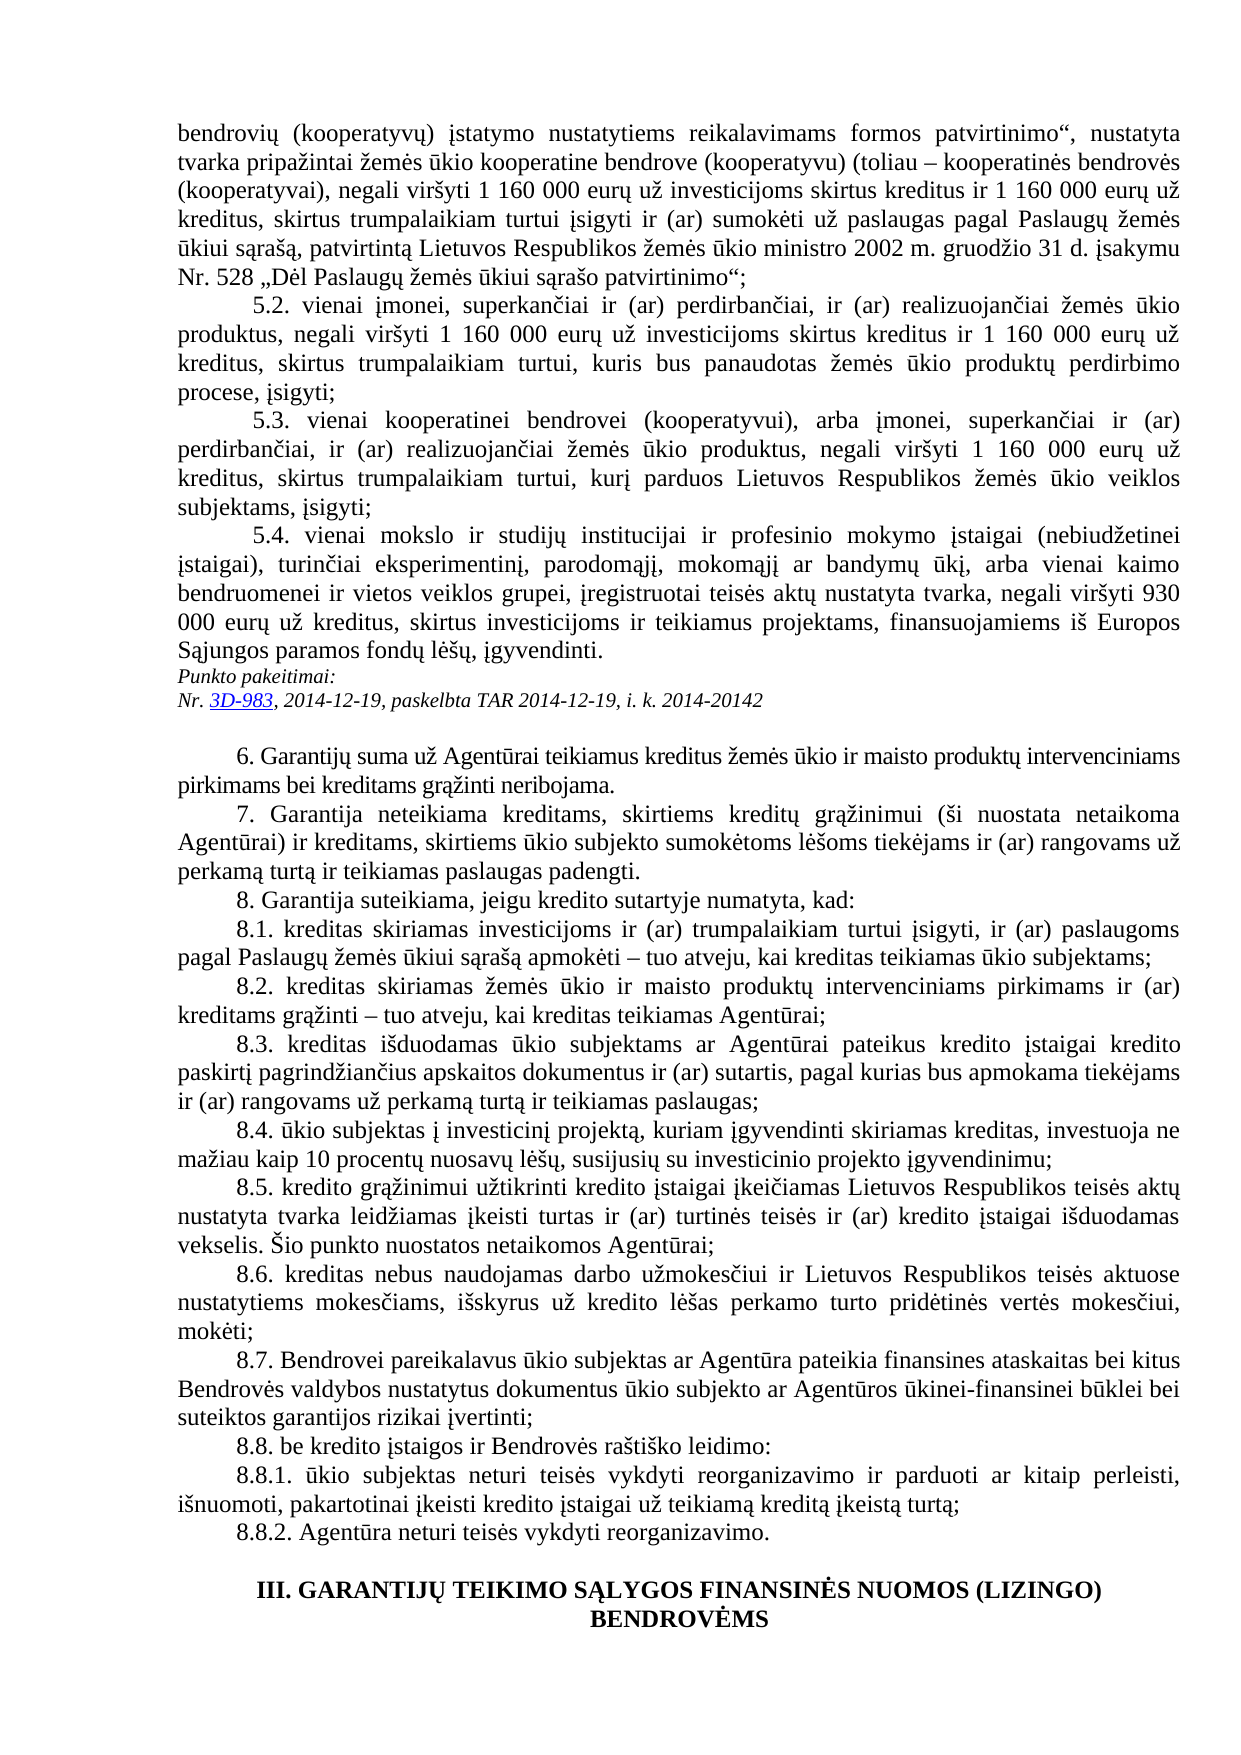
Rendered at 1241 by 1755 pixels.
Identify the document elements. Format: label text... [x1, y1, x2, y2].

text 8.6. kreditas nebus naudojamas darbo užmokesčiui ir Lietuvos Respublikos teisės aktuose nustatytiems mokesčiams, išskyrus už kredito lėšas perkamo turto pridėtinės vertės mokesčiui, mokėti; [177, 1259, 1181, 1345]
text bendrovių (kooperatyvų) įstatymo nustatytiems reikalavimams formos patvirtinimo“, nustatyta tvarka pripažintai žemės ūkio kooperatine bendrove (kooperatyvu) (toliau – kooperatinės bendrovės (kooperatyvai), negali viršyti 1 160 000 eurų už investicijoms skirtus kreditus ir 1 160 000 eurų už kreditus, skirtus trumpalaikiam turtui įsigyti ir (ar) sumokėti už paslaugas pagal Paslaugų žemės ūkiui sąrašą, patvirtintą Lietuvos Respublikos žemės ūkio ministro 2002 m. gruodžio 31 d. įsakymu Nr. 528 „Dėl Paslaugų žemės ūkiui sąrašo patvirtinimo“; [177, 118, 1181, 291]
text 8.8.1. ūkio subjektas neturi teisės vykdyti reorganizavimo ir parduoti ar kitaip perleisti, išnuomoti, pakartotinai įkeisti kredito įstaigai už teikiamą kreditą įkeistą turtą; [177, 1460, 1181, 1517]
text 8.2. kreditas skiriamas žemės ūkio ir maisto produktų intervenciniams pirkimams ir (ar) kreditams grąžinti – tuo atveju, kai kreditas teikiamas Agentūrai; [177, 971, 1181, 1029]
text 8.7. Bendrovei pareikalavus ūkio subjektas ar Agentūra pateikia finansines ataskaitas bei kitus Bendrovės valdybos nustatytus dokumentus ūkio subjekto ar Agentūros ūkinei-finansinei būklei bei suteiktos garantijos rizikai įvertinti; [177, 1345, 1181, 1431]
text 7. Garantija neteikiama kreditams, skirtiems kreditų grąžinimui (ši nuostata netaikoma Agentūrai) ir kreditams, skirtiems ūkio subjekto sumokėtoms lėšoms tiekėjams ir (ar) rangovams už perkamą turtą ir teikiamas paslaugas padengti. [177, 799, 1181, 885]
text 8.1. kreditas skiriamas investicijoms ir (ar) trumpalaikiam turtui įsigyti, ir (ar) paslaugoms pagal Paslaugų žemės ūkiui sąrašą apmokėti – tuo atveju, kai kreditas teikiamas ūkio subjektams; [177, 914, 1181, 971]
text 8.8. be kredito įstaigos ir Bendrovės raštiško leidimo: [177, 1431, 1181, 1460]
text 6. Garantijų suma už Agentūrai teikiamus kreditus žemės ūkio ir maisto produktų intervenciniams pirkimams bei kreditams grąžinti neribojama. [177, 741, 1181, 799]
text 5.4. vienai mokslo ir studijų institucijai ir profesinio mokymo įstaigai (nebiudžetinei įstaigai), turinčiai eksperimentinį, parodomąjį, mokomąjį ar bandymų ūkį, arba vienai kaimo bendruomenei ir vietos veiklos grupei, įregistruotai teisės aktų nustatyta tvarka, negali viršyti 930 000 eurų už kreditus, skirtus investicijoms ir teikiamus projektams, finansuojamiems iš Europos Sąjungos paramos fondų lėšų, įgyvendinti. [177, 521, 1181, 664]
text 5.2. vienai įmonei, superkančiai ir (ar) perdirbančiai, ir (ar) realizuojančiai žemės ūkio produktus, negali viršyti 1 160 000 eurų už investicijoms skirtus kreditus ir 1 160 000 eurų už kreditus, skirtus trumpalaikiam turtui, kuris bus panaudotas žemės ūkio produktų perdirbimo procese, įsigyti; [177, 291, 1181, 406]
text 8.5. kredito grąžinimui užtikrinti kredito įstaigai įkeičiamas Lietuvos Respublikos teisės aktų nustatyta tvarka leidžiamas įkeisti turtas ir (ar) turtinės teisės ir (ar) kredito įstaigai išduodamas vekselis. Šio punkto nuostatos netaikomos Agentūrai; [177, 1172, 1181, 1259]
text 8.3. kreditas išduodamas ūkio subjektams ar Agentūrai pateikus kredito įstaigai kredito paskirtį pagrindžiančius apskaitos dokumentus ir (ar) sutartis, pagal kurias bus apmokama tiekėjams ir (ar) rangovams už perkamą turtą ir teikiamas paslaugas; [177, 1029, 1181, 1115]
text 8.4. ūkio subjektas į investicinį projektą, kuriam įgyvendinti skiriamas kreditas, investuoja ne mažiau kaip 10 procentų nuosavų lėšų, susijusių su investicinio projekto įgyvendinimu; [177, 1115, 1181, 1172]
text Nr. 3D-983, 2014-12-19, paskelbta TAR 2014-12-19, i. k. 2014-20142 [177, 688, 1181, 712]
text 8.8.2. Agentūra neturi teisės vykdyti reorganizavimo. [177, 1517, 1181, 1546]
text 8. Garantija suteikiama, jeigu kredito sutartyje numatyta, kad: [177, 885, 1181, 914]
text III. GARANTIJŲ TEIKIMO SĄLYGOS FINANSINĖS NUOMOS (LIZINGO) BENDROVĖMS [177, 1575, 1181, 1632]
text 5.3. vienai kooperatinei bendrovei (kooperatyvui), arba įmonei, superkančiai ir (ar) perdirbančiai, ir (ar) realizuojančiai žemės ūkio produktus, negali viršyti 1 160 000 eurų už kreditus, skirtus trumpalaikiam turtui, kurį parduos Lietuvos Respublikos žemės ūkio veiklos subjektams, įsigyti; [177, 406, 1181, 521]
text Punkto pakeitimai: [177, 664, 1181, 688]
